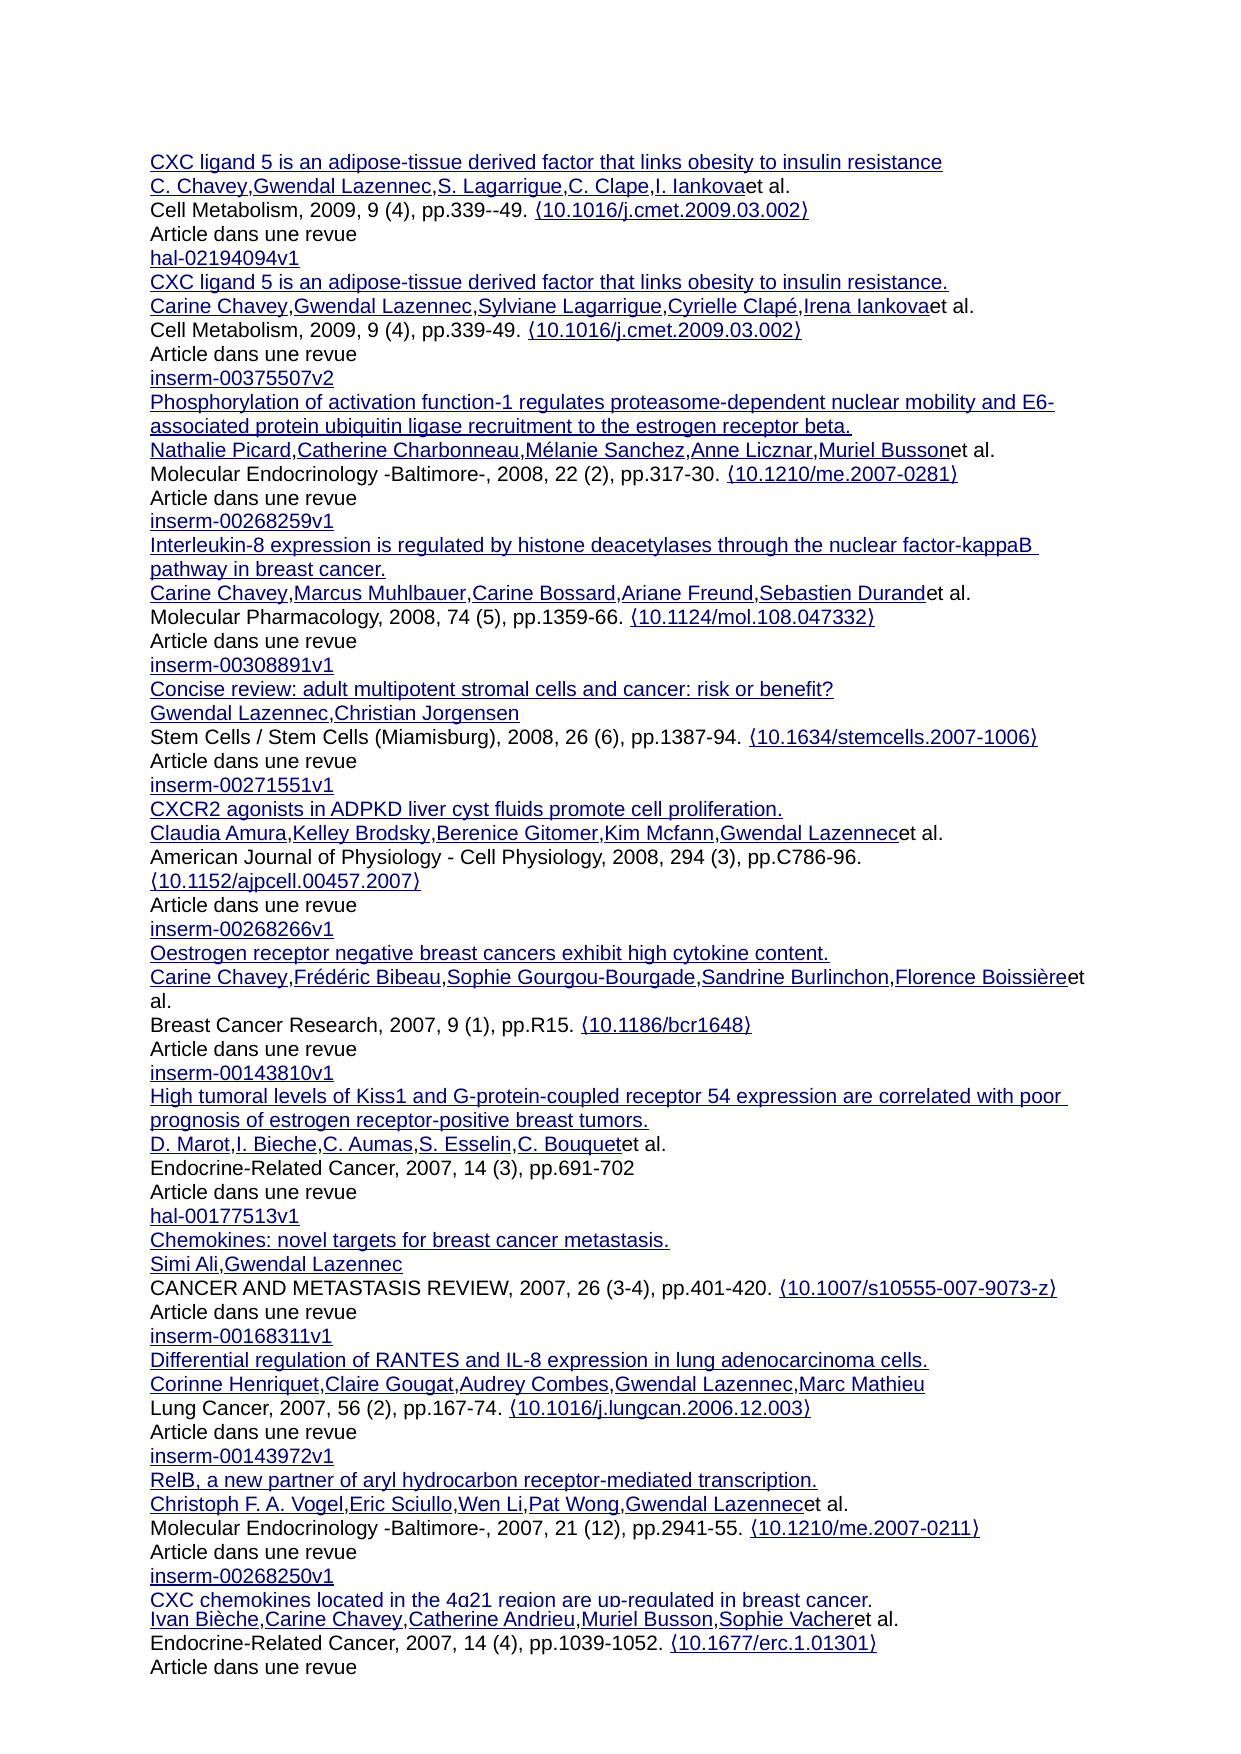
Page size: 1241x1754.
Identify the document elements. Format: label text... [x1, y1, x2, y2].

table_cell CXCR2 agonists in ADPKD liver cyst fluids promote cell proliferation. Claudia Amura,Kelley Brodsky,Berenice Gitomer,Kim Mcfann,Gwendal Lazennecet al. American Journal of Physiology - Cell Physiology, 2008, 294 (3), pp.C786-96. ⟨10.1152/ajpcell.00457.2007⟩ Article dans une revue inserm-00268266v1 [150, 797, 1090, 941]
table_cell RelB, a new partner of aryl hydrocarbon receptor-mediated transcription. Christoph F. A. Vogel,Eric Sciullo,Wen Li,Pat Wong,Gwendal Lazennecet al. Molecular Endocrinology -Baltimore-, 2007, 21 (12), pp.2941-55. ⟨10.1210/me.2007-0211⟩ Article dans une revue inserm-00268250v1 [150, 1468, 1090, 1587]
table_cell Interleukin-8 expression is regulated by histone deacetylases through the nuclear factor-kappaB pathway in breast cancer. Carine Chavey,Marcus Muhlbauer,Carine Bossard,Ariane Freund,Sebastien Durandet al. Molecular Pharmacology, 2008, 74 (5), pp.1359-66. ⟨10.1124/mol.108.047332⟩ Article dans une revue inserm-00308891v1 [150, 533, 1090, 677]
table_cell Oestrogen receptor negative breast cancers exhibit high cytokine content. Carine Chavey,Frédéric Bibeau,Sophie Gourgou-Bourgade,Sandrine Burlinchon,Florence Boissièreet al. Breast Cancer Research, 2007, 9 (1), pp.R15. ⟨10.1186/bcr1648⟩ Article dans une revue inserm-00143810v1 [150, 941, 1090, 1084]
table_cell CXC chemokines located in the 4q21 region are up-regulated in breast cancer. Ivan Bièche,Carine Chavey,Catherine Andrieu,Muriel Busson,Sophie Vacheret al. Endocrine-Related Cancer, 2007, 14 (4), pp.1039-1052. ⟨10.1677/erc.1.01301⟩ Article dans une revue [150, 1588, 1090, 1679]
table_cell High tumoral levels of Kiss1 and G-protein-coupled receptor 54 expression are correlated with poor prognosis of estrogen receptor-positive breast tumors. D. Marot,I. Bieche,C. Aumas,S. Esselin,C. Bouquetet al. Endocrine-Related Cancer, 2007, 14 (3), pp.691-702 Article dans une revue hal-00177513v1 [150, 1084, 1090, 1228]
table_cell Differential regulation of RANTES and IL-8 expression in lung adenocarcinoma cells. Corinne Henriquet,Claire Gougat,Audrey Combes,Gwendal Lazennec,Marc Mathieu Lung Cancer, 2007, 56 (2), pp.167-74. ⟨10.1016/j.lungcan.2006.12.003⟩ Article dans une revue inserm-00143972v1 [150, 1348, 1090, 1468]
table_cell Phosphorylation of activation function-1 regulates proteasome-dependent nuclear mobility and E6-associated protein ubiquitin ligase recruitment to the estrogen receptor beta. Nathalie Picard,Catherine Charbonneau,Mélanie Sanchez,Anne Licznar,Muriel Bussonet al. Molecular Endocrinology -Baltimore-, 2008, 22 (2), pp.317-30. ⟨10.1210/me.2007-0281⟩ Article dans une revue inserm-00268259v1 [150, 390, 1090, 533]
table_cell CXC ligand 5 is an adipose-tissue derived factor that links obesity to insulin resistance C. Chavey,Gwendal Lazennec,S. Lagarrigue,C. Clape,I. Iankovaet al. Cell Metabolism, 2009, 9 (4), pp.339--49. ⟨10.1016/j.cmet.2009.03.002⟩ Article dans une revue hal-02194094v1 [150, 150, 1090, 270]
table_cell Concise review: adult multipotent stromal cells and cancer: risk or benefit? Gwendal Lazennec,Christian Jorgensen Stem Cells / Stem Cells (Miamisburg), 2008, 26 (6), pp.1387-94. ⟨10.1634/stemcells.2007-1006⟩ Article dans une revue inserm-00271551v1 [150, 677, 1090, 797]
table_cell Chemokines: novel targets for breast cancer metastasis. Simi Ali,Gwendal Lazennec CANCER AND METASTASIS REVIEW, 2007, 26 (3-4), pp.401-420. ⟨10.1007/s10555-007-9073-z⟩ Article dans une revue inserm-00168311v1 [150, 1228, 1090, 1348]
table_cell CXC ligand 5 is an adipose-tissue derived factor that links obesity to insulin resistance. Carine Chavey,Gwendal Lazennec,Sylviane Lagarrigue,Cyrielle Clapé,Irena Iankovaet al. Cell Metabolism, 2009, 9 (4), pp.339-49. ⟨10.1016/j.cmet.2009.03.002⟩ Article dans une revue inserm-00375507v2 [150, 270, 1090, 389]
